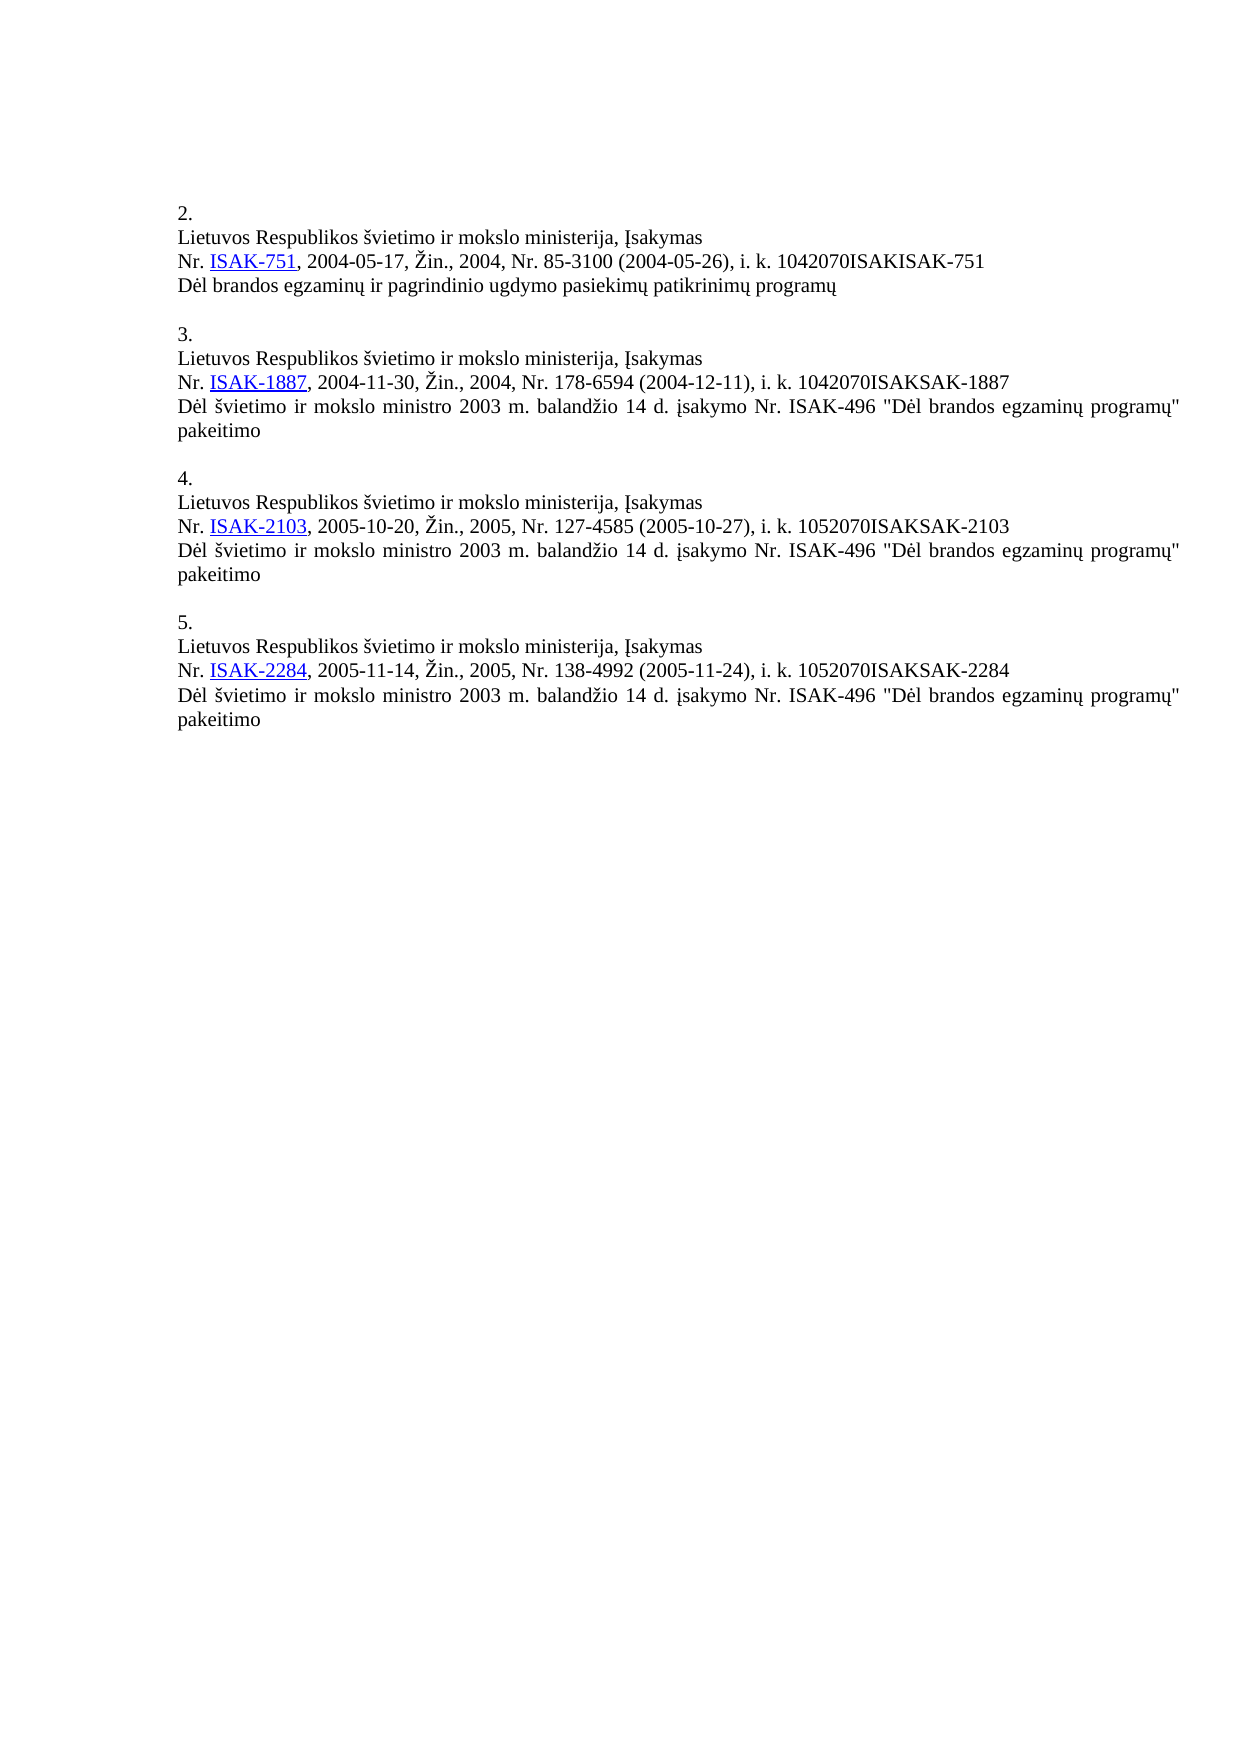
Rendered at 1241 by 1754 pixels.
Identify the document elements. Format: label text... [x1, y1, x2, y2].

text Nr. ISAK-2103, 2005-10-20, Žin., 2005, Nr. 127-4585 (2005-10-27), i. k. 1052070ISAKSAK-2103 [177, 514, 1181, 538]
text Lietuvos Respublikos švietimo ir mokslo ministerija, Įsakymas [177, 490, 1181, 514]
text Lietuvos Respublikos švietimo ir mokslo ministerija, Įsakymas [177, 225, 1181, 249]
text 2. [177, 201, 1181, 225]
text Nr. ISAK-2284, 2005-11-14, Žin., 2005, Nr. 138-4992 (2005-11-24), i. k. 1052070ISAKSAK-2284 [177, 658, 1181, 682]
text Dėl brandos egzaminų ir pagrindinio ugdymo pasiekimų patikrinimų programų [177, 273, 1181, 297]
text Dėl švietimo ir mokslo ministro 2003 m. balandžio 14 d. įsakymo Nr. ISAK-496 "Dėl brandos egzaminų programų" pakeitimo [177, 538, 1181, 586]
text 5. [177, 610, 1181, 634]
text Dėl švietimo ir mokslo ministro 2003 m. balandžio 14 d. įsakymo Nr. ISAK-496 "Dėl brandos egzaminų programų" pakeitimo [177, 394, 1181, 442]
text Lietuvos Respublikos švietimo ir mokslo ministerija, Įsakymas [177, 634, 1181, 658]
text 3. [177, 322, 1181, 346]
text Lietuvos Respublikos švietimo ir mokslo ministerija, Įsakymas [177, 346, 1181, 370]
text Nr. ISAK-751, 2004-05-17, Žin., 2004, Nr. 85-3100 (2004-05-26), i. k. 1042070ISAKISAK-751 [177, 249, 1181, 273]
text Nr. ISAK-1887, 2004-11-30, Žin., 2004, Nr. 178-6594 (2004-12-11), i. k. 1042070ISAKSAK-1887 [177, 370, 1181, 394]
text 4. [177, 466, 1181, 490]
text Dėl švietimo ir mokslo ministro 2003 m. balandžio 14 d. įsakymo Nr. ISAK-496 "Dėl brandos egzaminų programų" pakeitimo [177, 682, 1181, 731]
